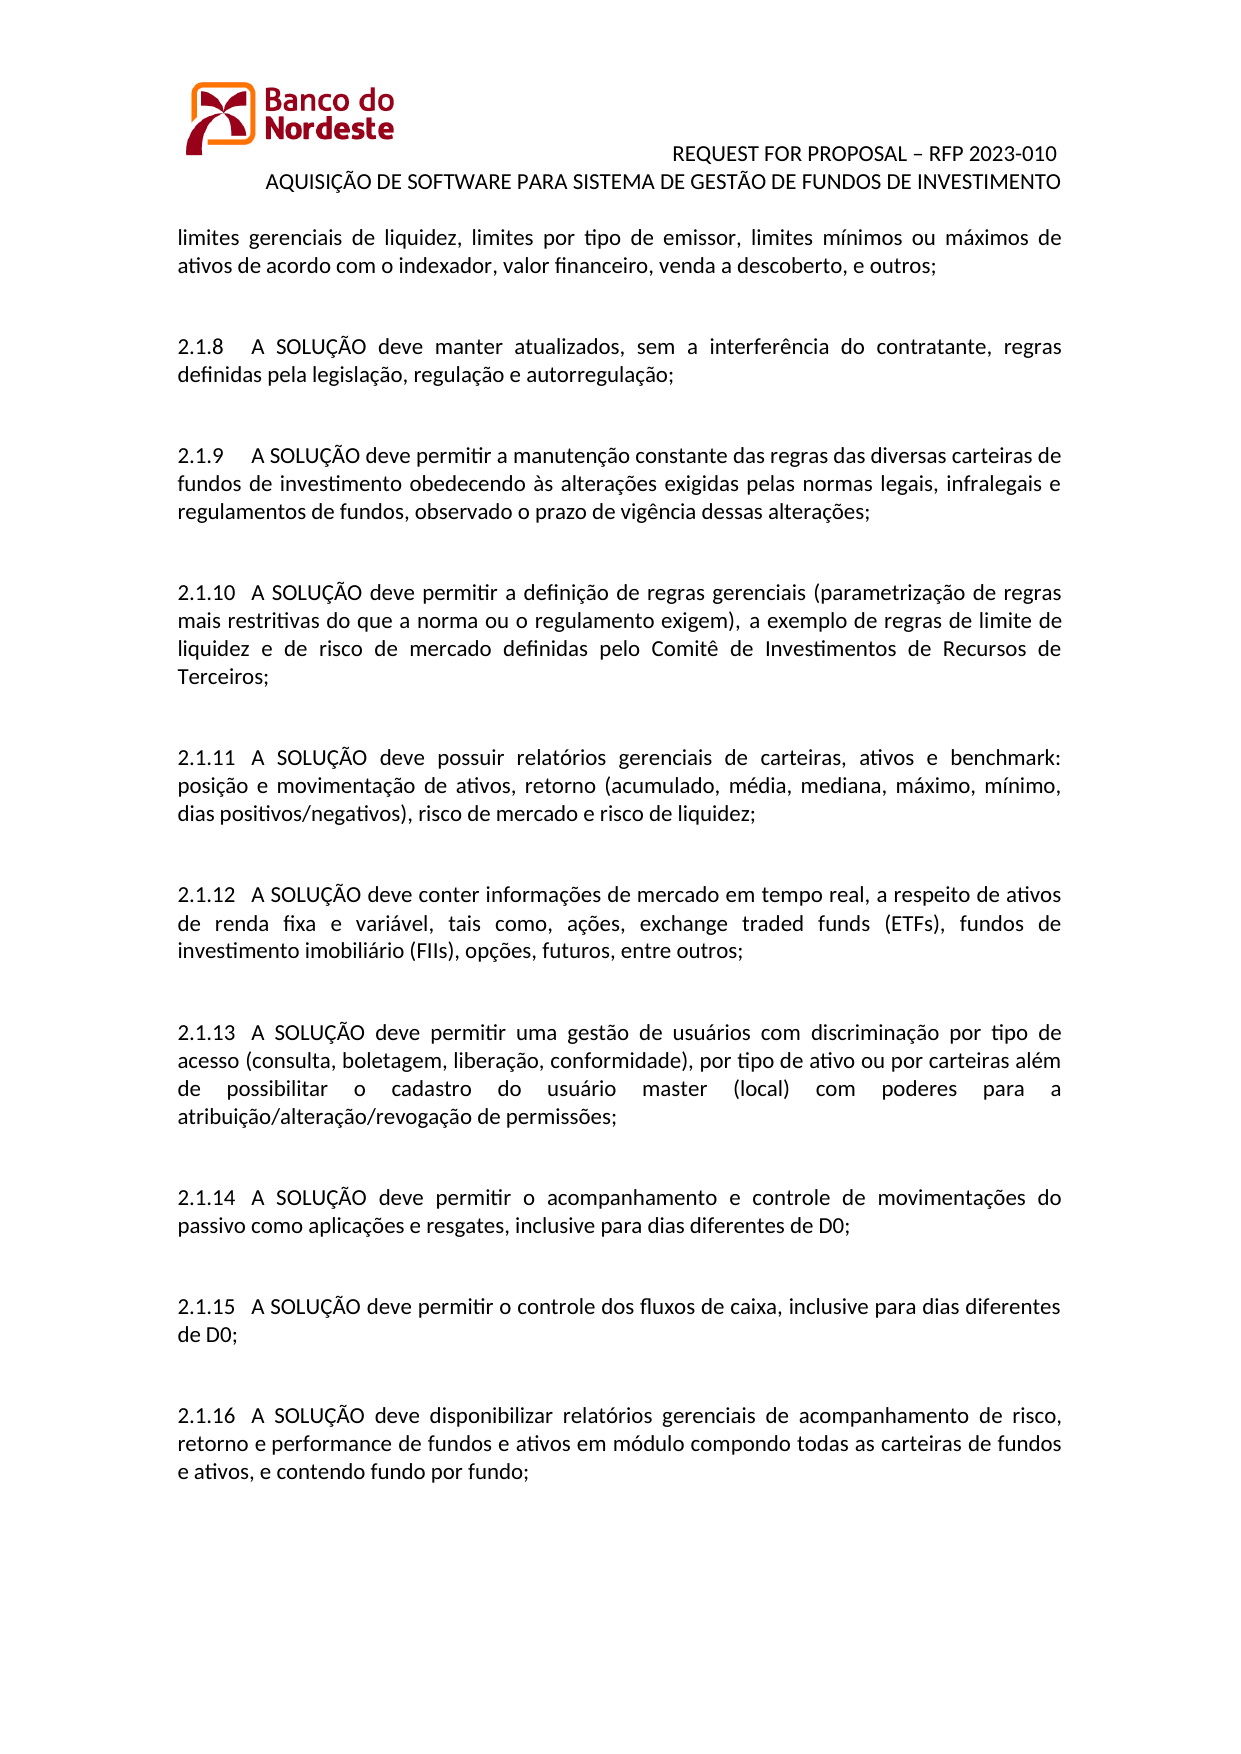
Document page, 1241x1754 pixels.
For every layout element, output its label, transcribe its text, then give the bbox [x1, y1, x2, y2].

list A SOLUÇÃO deve manter atualizados, sem a interferência do contratante, regras definidas pela legislação, regulação e autorregulação; [177, 332, 1063, 388]
list A SOLUÇÃO deve permitir uma gestão de usuários com discriminação por tipo de acesso (consulta, boletagem, liberação, conformidade), por tipo de ativo ou por carteiras além de possibilitar o cadastro do usuário master (local) com poderes para a atribuição/alteração/revogação de permissões; [177, 1018, 1063, 1130]
list limites gerenciais de liquidez, limites por tipo de emissor, limites mínimos ou máximos de ativos de acordo com o indexador, valor financeiro, venda a descoberto, e outros; [177, 223, 1063, 279]
list A SOLUÇÃO deve permitir o acompanhamento e controle de movimentações do passivo como aplicações e resgates, inclusive para dias diferentes de D0; [177, 1183, 1063, 1239]
list A SOLUÇÃO deve conter informações de mercado em tempo real, a respeito de ativos de renda fixa e variável, tais como, ações, exchange traded funds (ETFs), fundos de investimento imobiliário (FIIs), opções, futuros, entre outros; [177, 881, 1063, 965]
list A SOLUÇÃO deve permitir a manutenção constante das regras das diversas carteiras de fundos de investimento obedecendo às alterações exigidas pelas normas legais, infralegais e regulamentos de fundos, observado o prazo de vigência dessas alterações; [177, 441, 1063, 525]
list A SOLUÇÃO deve possuir relatórios gerenciais de carteiras, ativos e benchmark: posição e movimentação de ativos, retorno (acumulado, média, mediana, máximo, mínimo, dias positivos/negativos), risco de mercado e risco de liquidez; [177, 743, 1063, 828]
list A SOLUÇÃO deve permitir a definição de regras gerenciais (parametrização de regras mais restritivas do que a norma ou o regulamento exigem), a exemplo de regras de limite de liquidez e de risco de mercado definidas pelo Comitê de Investimentos de Recursos de Terceiros; [177, 578, 1063, 691]
list A SOLUÇÃO deve disponibilizar relatórios gerenciais de acompanhamento de risco, retorno e performance de fundos e ativos em módulo compondo todas as carteiras de fundos e ativos, e contendo fundo por fundo; [177, 1401, 1063, 1485]
list A SOLUÇÃO deve permitir o controle dos fluxos de caixa, inclusive para dias diferentes de D0; [177, 1292, 1063, 1348]
